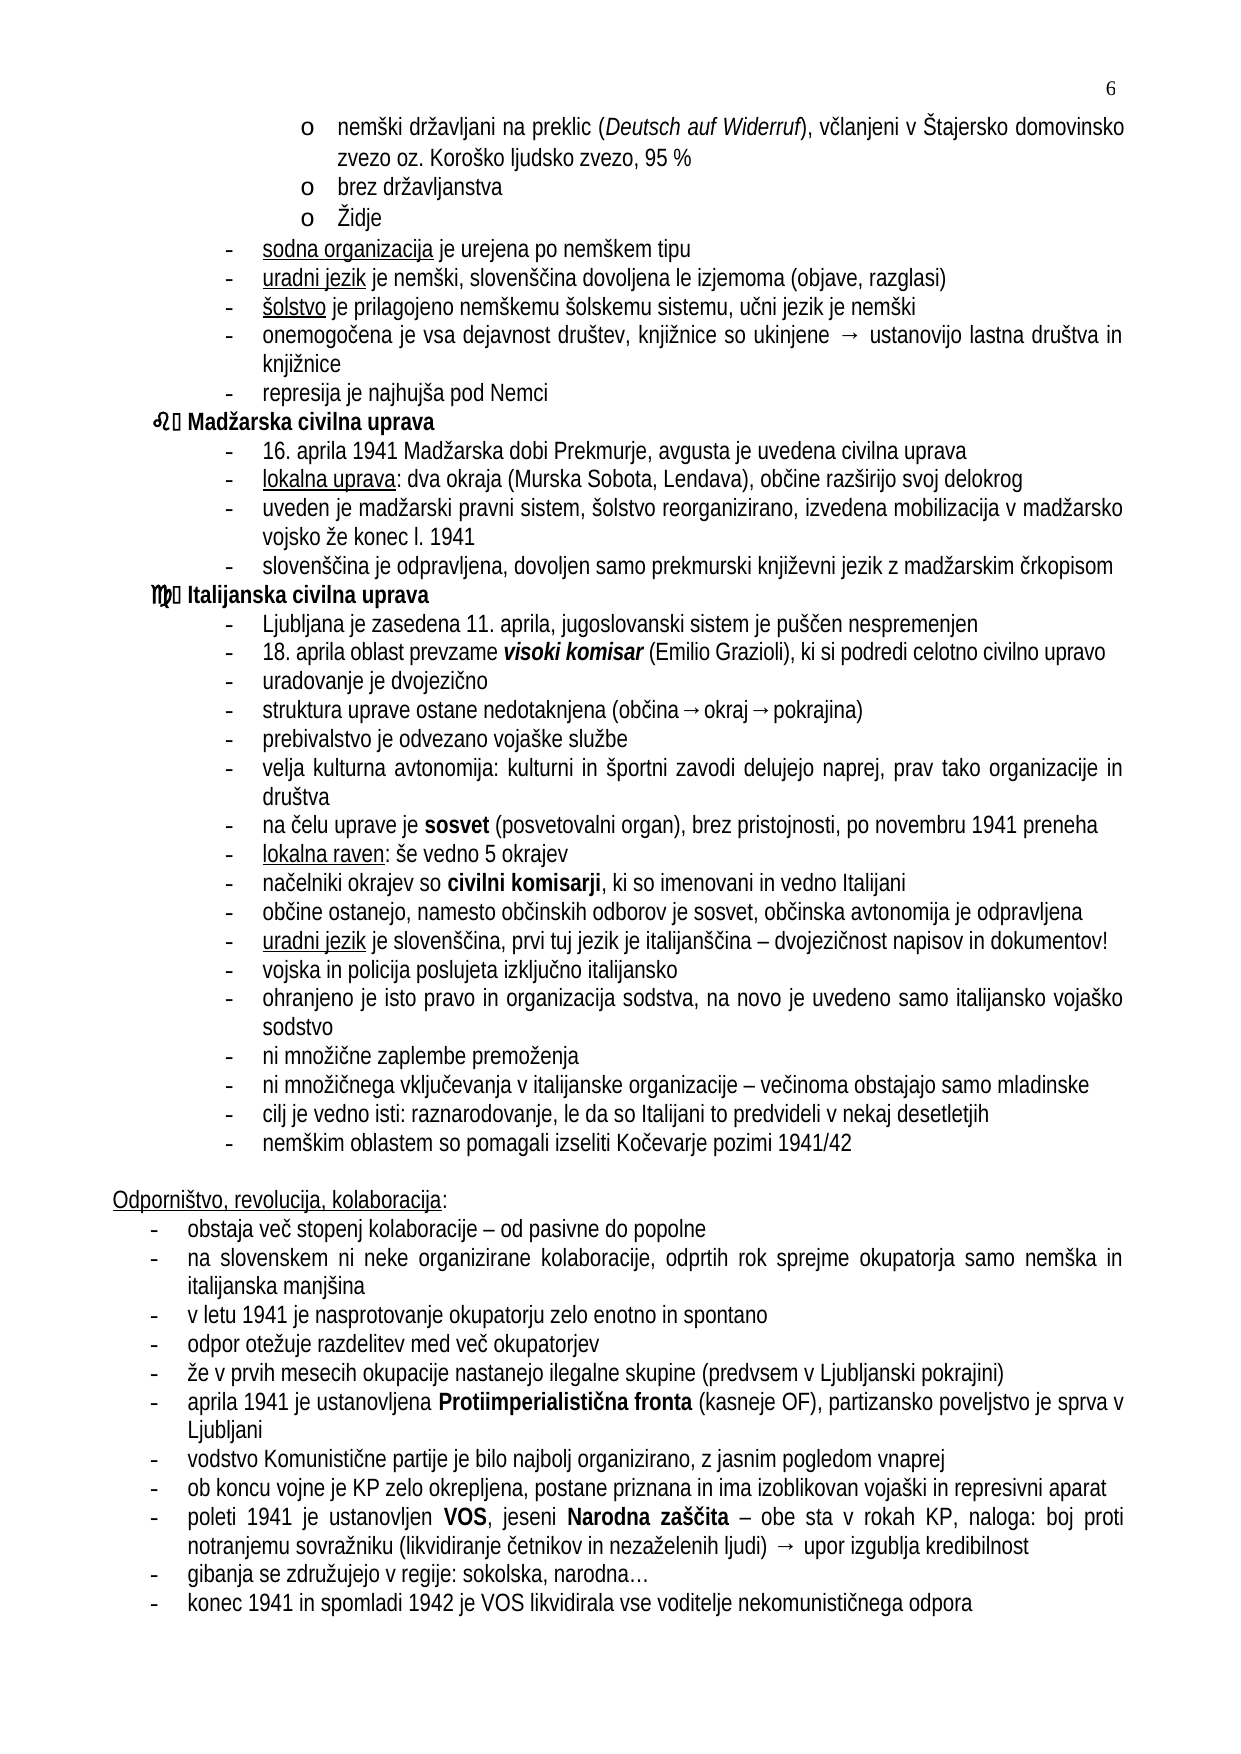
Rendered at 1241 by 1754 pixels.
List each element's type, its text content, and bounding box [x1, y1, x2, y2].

list občine ostanejo, namesto občinskih odborov je sosvet, občinska avtonomija je odpravljena [225, 897, 1125, 926]
list onemogočena je vsa dejavnost društev, knjižnice so ukinjene → ustanovijo lastna društva in knjižnice [225, 320, 1125, 378]
list ob koncu vojne je KP zelo okrepljena, postane priznana in ima izoblikovan vojaški in represivni aparat [150, 1473, 1125, 1502]
list brez državljanstva [300, 172, 1125, 203]
list cilj je vedno isti: raznarodovanje, le da so Italijani to predvideli v nekaj desetletjih [225, 1099, 1125, 1127]
list vojska in policija poslujeta izključno italijansko [225, 954, 1125, 983]
list šolstvo je prilagojeno nemškemu šolskemu sistemu, učni jezik je nemški [225, 292, 1125, 320]
list ni množične zaplembe premoženja [225, 1041, 1125, 1070]
list prebivalstvo je odvezano vojaške službe [225, 724, 1125, 753]
list že v prvih mesecih okupacije nastanejo ilegalne skupine (predvsem v Ljubljanski pokrajini) [150, 1358, 1125, 1387]
list velja kulturna avtonomija: kulturni in športni zavodi delujejo naprej, prav tako organizacije in društva [225, 753, 1125, 810]
list vodstvo Komunistične partije je bilo najbolj organizirano, z jasnim pogledom vnaprej [150, 1444, 1125, 1473]
list 18. aprila oblast prevzame visoki komisar (Emilio Grazioli), ki si podredi celotno civilno upravo [225, 637, 1125, 666]
list aprila 1941 je ustanovljena Protiimperialistična fronta (kasneje OF), partizansko poveljstvo je sprva v Ljubljani [150, 1387, 1125, 1444]
list uveden je madžarski pravni sistem, šolstvo reorganizirano, izvedena mobilizacija v madžarsko vojsko že konec l. 1941 [225, 493, 1125, 551]
list odpor otežuje razdelitev med več okupatorjev [150, 1329, 1125, 1358]
list slovenščina je odpravljena, dovoljen samo prekmurski književni jezik z madžarskim črkopisom [225, 551, 1125, 580]
list nemškim oblastem so pomagali izseliti Kočevarje pozimi 1941/42 [225, 1127, 1125, 1156]
list represija je najhujša pod Nemci [225, 378, 1125, 407]
list načelniki okrajev so civilni komisarji, ki so imenovani in vedno Italijani [225, 868, 1125, 897]
list na slovenskem ni neke organizirane kolaboracije, odprtih rok sprejme okupatorja samo nemška in italijanska manjšina [150, 1242, 1125, 1300]
list Italijanska civilna uprava [150, 580, 1125, 608]
text Odporništvo, revolucija, kolaboracija: [112, 1185, 1125, 1214]
list lokalna raven: še vedno 5 okrajev [225, 839, 1125, 868]
list gibanja se združujejo v regije: sokolska, narodna… [150, 1559, 1125, 1588]
list konec 1941 in spomladi 1942 je VOS likvidirala vse voditelje nekomunističnega odpora [150, 1588, 1125, 1617]
list sodna organizacija je urejena po nemškem tipu [225, 234, 1125, 263]
list nemški državljani na preklic (Deutsch auf Widerruf), včlanjeni v Štajersko domovinsko zvezo oz. Koroško ljudsko zvezo, 95 % [300, 112, 1125, 172]
list v letu 1941 je nasprotovanje okupatorju zelo enotno in spontano [150, 1300, 1125, 1329]
list struktura uprave ostane nedotaknjena (občina→okraj→pokrajina) [225, 695, 1125, 724]
list ohranjeno je isto pravo in organizacija sodstva, na novo je uvedeno samo italijansko vojaško sodstvo [225, 983, 1125, 1041]
list ni množičnega vključevanja v italijanske organizacije – večinoma obstajajo samo mladinske [225, 1070, 1125, 1099]
list uradni jezik je slovenščina, prvi tuj jezik je italijanščina – dvojezičnost napisov in dokumentov! [225, 926, 1125, 954]
list Madžarska civilna uprava [150, 407, 1125, 436]
list uradovanje je dvojezično [225, 666, 1125, 695]
list obstaja več stopenj kolaboracije – od pasivne do popolne [150, 1214, 1125, 1242]
list poleti 1941 je ustanovljen VOS, jeseni Narodna zaščita – obe sta v rokah KP, naloga: boj proti notranjemu sovražniku (likvidiranje četnikov in nezaželenih ljudi) → upor izgublja kredibilnost [150, 1502, 1125, 1559]
list lokalna uprava: dva okraja (Murska Sobota, Lendava), občine razširijo svoj delokrog [225, 464, 1125, 493]
list Ljubljana je zasedena 11. aprila, jugoslovanski sistem je puščen nespremenjen [225, 608, 1125, 637]
list uradni jezik je nemški, slovenščina dovoljena le izjemoma (objave, razglasi) [225, 263, 1125, 292]
list 16. aprila 1941 Madžarska dobi Prekmurje, avgusta je uvedena civilna uprava [225, 436, 1125, 464]
list na čelu uprave je sosvet (posvetovalni organ), brez pristojnosti, po novembru 1941 preneha [225, 810, 1125, 839]
list Židje [300, 203, 1125, 234]
